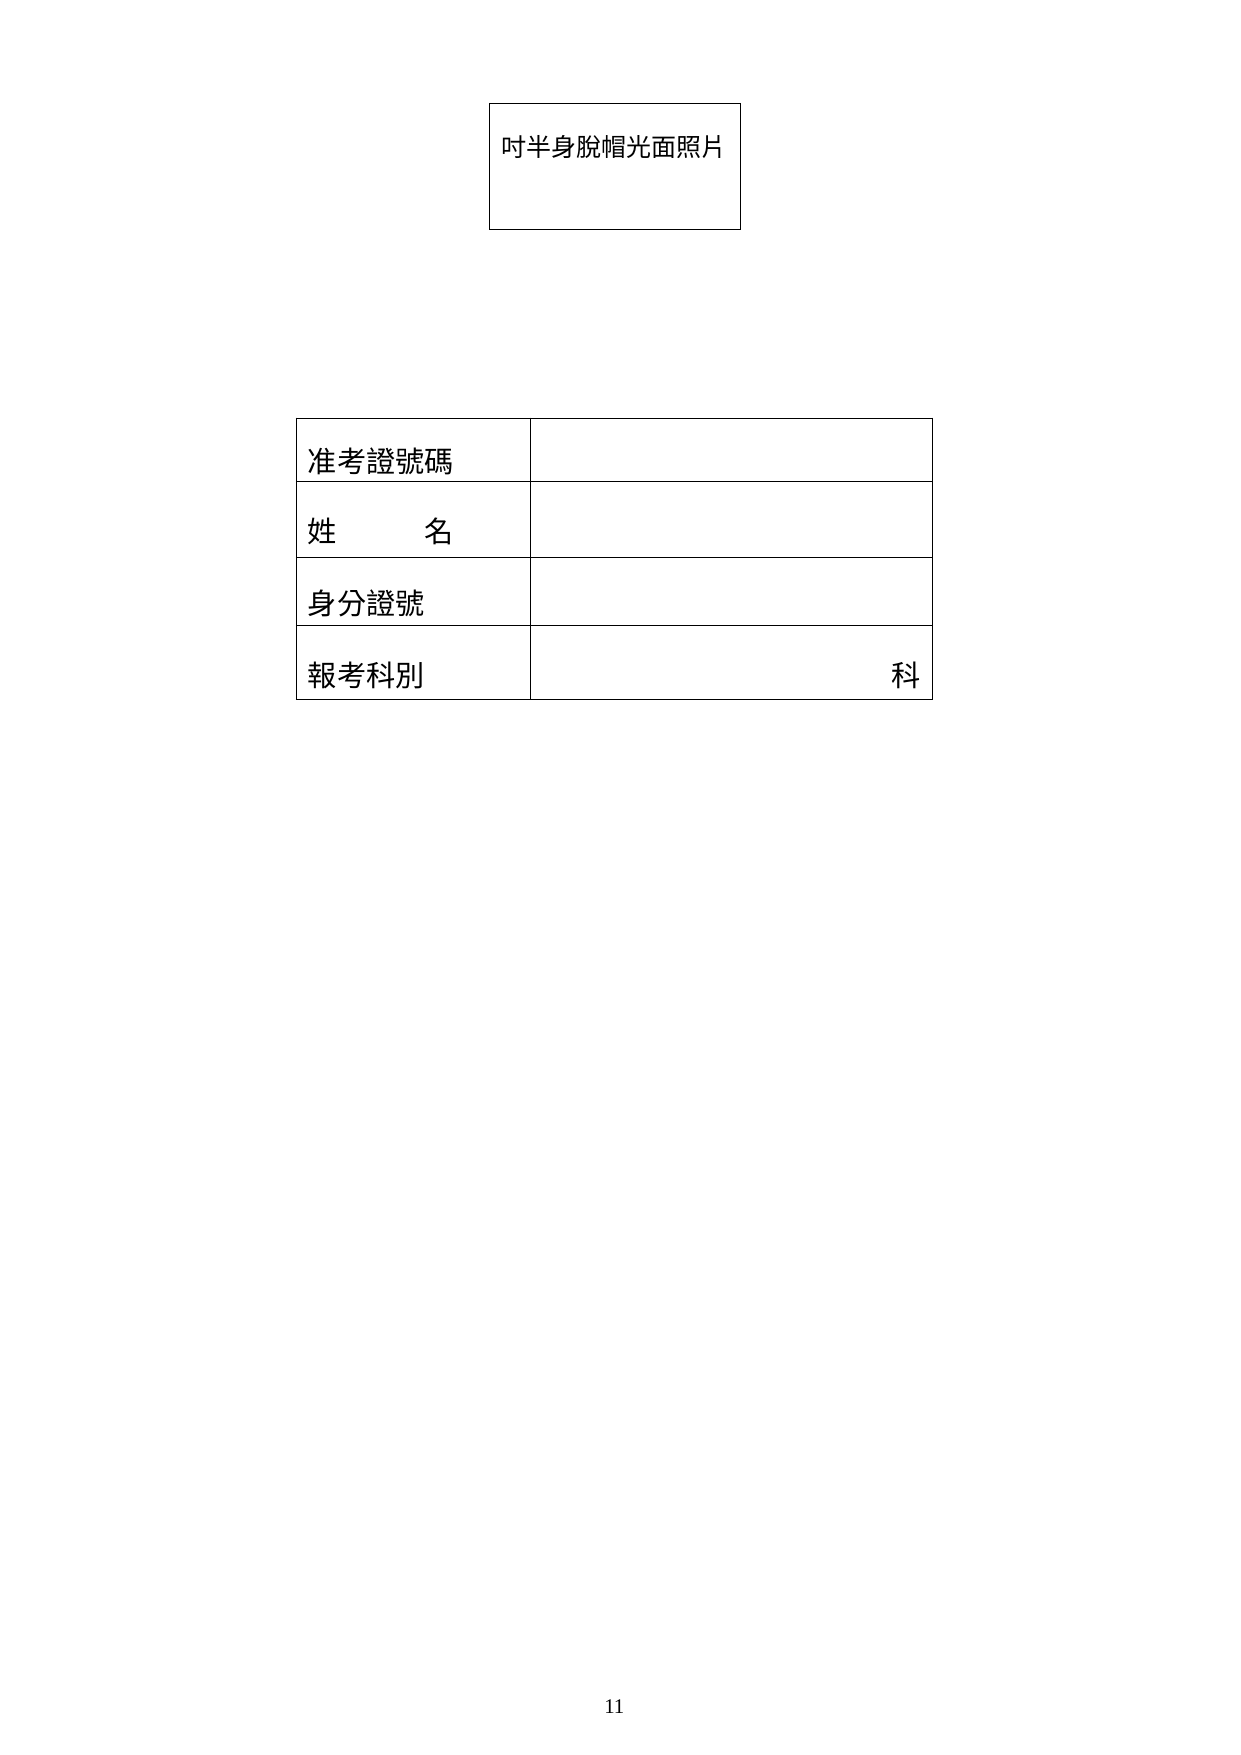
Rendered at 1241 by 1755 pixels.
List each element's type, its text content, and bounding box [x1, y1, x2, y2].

table_cell [531, 558, 932, 625]
table_cell 姓 名 [297, 482, 530, 557]
table_cell 身分證號 [297, 558, 530, 625]
table_cell 科 [531, 626, 932, 699]
table_header [531, 419, 932, 481]
table_cell [531, 482, 932, 557]
table_header 吋半身脫帽光面照片 [490, 104, 740, 229]
table_header 准考證號碼 [297, 419, 530, 481]
table_cell 報考科別 [297, 626, 530, 699]
